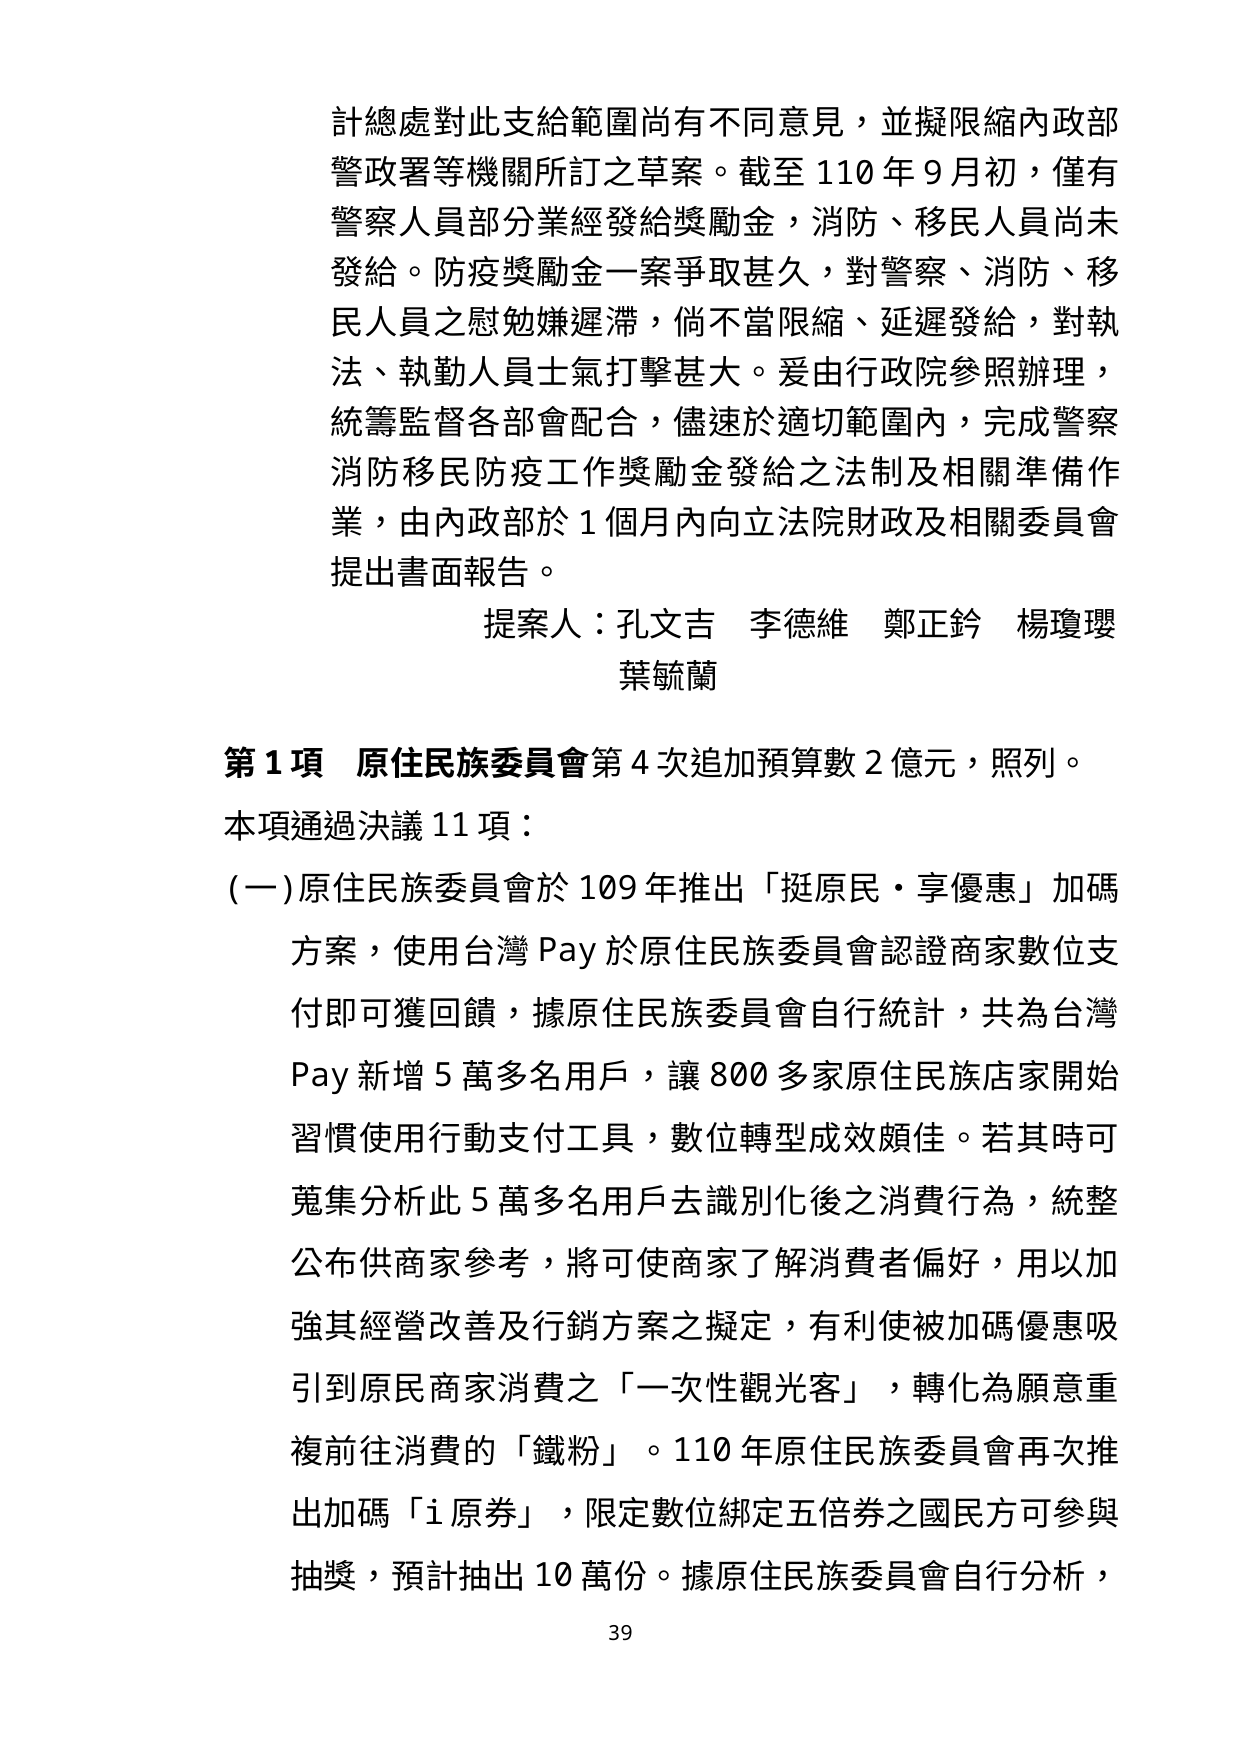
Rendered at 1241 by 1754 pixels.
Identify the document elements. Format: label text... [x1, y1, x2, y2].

text 計總處對此支給範圍尚有不同意見，並擬限縮內政部警政署等機關所訂之草案。截至110年9月初，僅有警察人員部分業經發給獎勵金，消防、移民人員尚未發給。防疫獎勵金一案爭取甚久，對警察、消防、移民人員之慰勉嫌遲滯，倘不當限縮、延遲發給，對執法、執勤人員士氣打擊甚大。爰由行政院參照辦理，統籌監督各部會配合，儘速於適切範圍內，完成警察消防移民防疫工作獎勵金發給之法制及相關準備作業，由內政部於1個月內向立法院財政及相關委員會提出書面報告。 [193, 94, 1120, 594]
text (一)原住民族委員會於109年推出「挺原民•享優惠」加碼方案，使用台灣Pay於原住民族委員會認證商家數位支付即可獲回饋，據原住民族委員會自行統計，共為台灣Pay新增5萬多名用戶，讓800多家原住民族店家開始習慣使用行動支付工具，數位轉型成效頗佳。若其時可蒐集分析此5萬多名用戶去識別化後之消費行為，統整公布供商家參考，將可使商家了解消費者偏好，用以加強其經營改善及行銷方案之擬定，有利使被加碼優惠吸引到原民商家消費之「一次性觀光客」，轉化為願意重複前往消費的「鐵粉」。110年原住民族委員會再次推出加碼「i原券」，限定數位綁定五倍券之國民方可參與抽獎，預計抽出10萬份。據原住民族委員會自行分析， [223, 844, 1120, 1594]
text 第1項 原住民族委員會第4次追加預算數2億元，照列。 [223, 719, 1120, 782]
text 本項通過決議11項： [223, 782, 1120, 844]
text 提案人：孔文吉 李德維 鄭正鈐 楊瓊瓔 葉毓蘭 [483, 594, 1120, 699]
